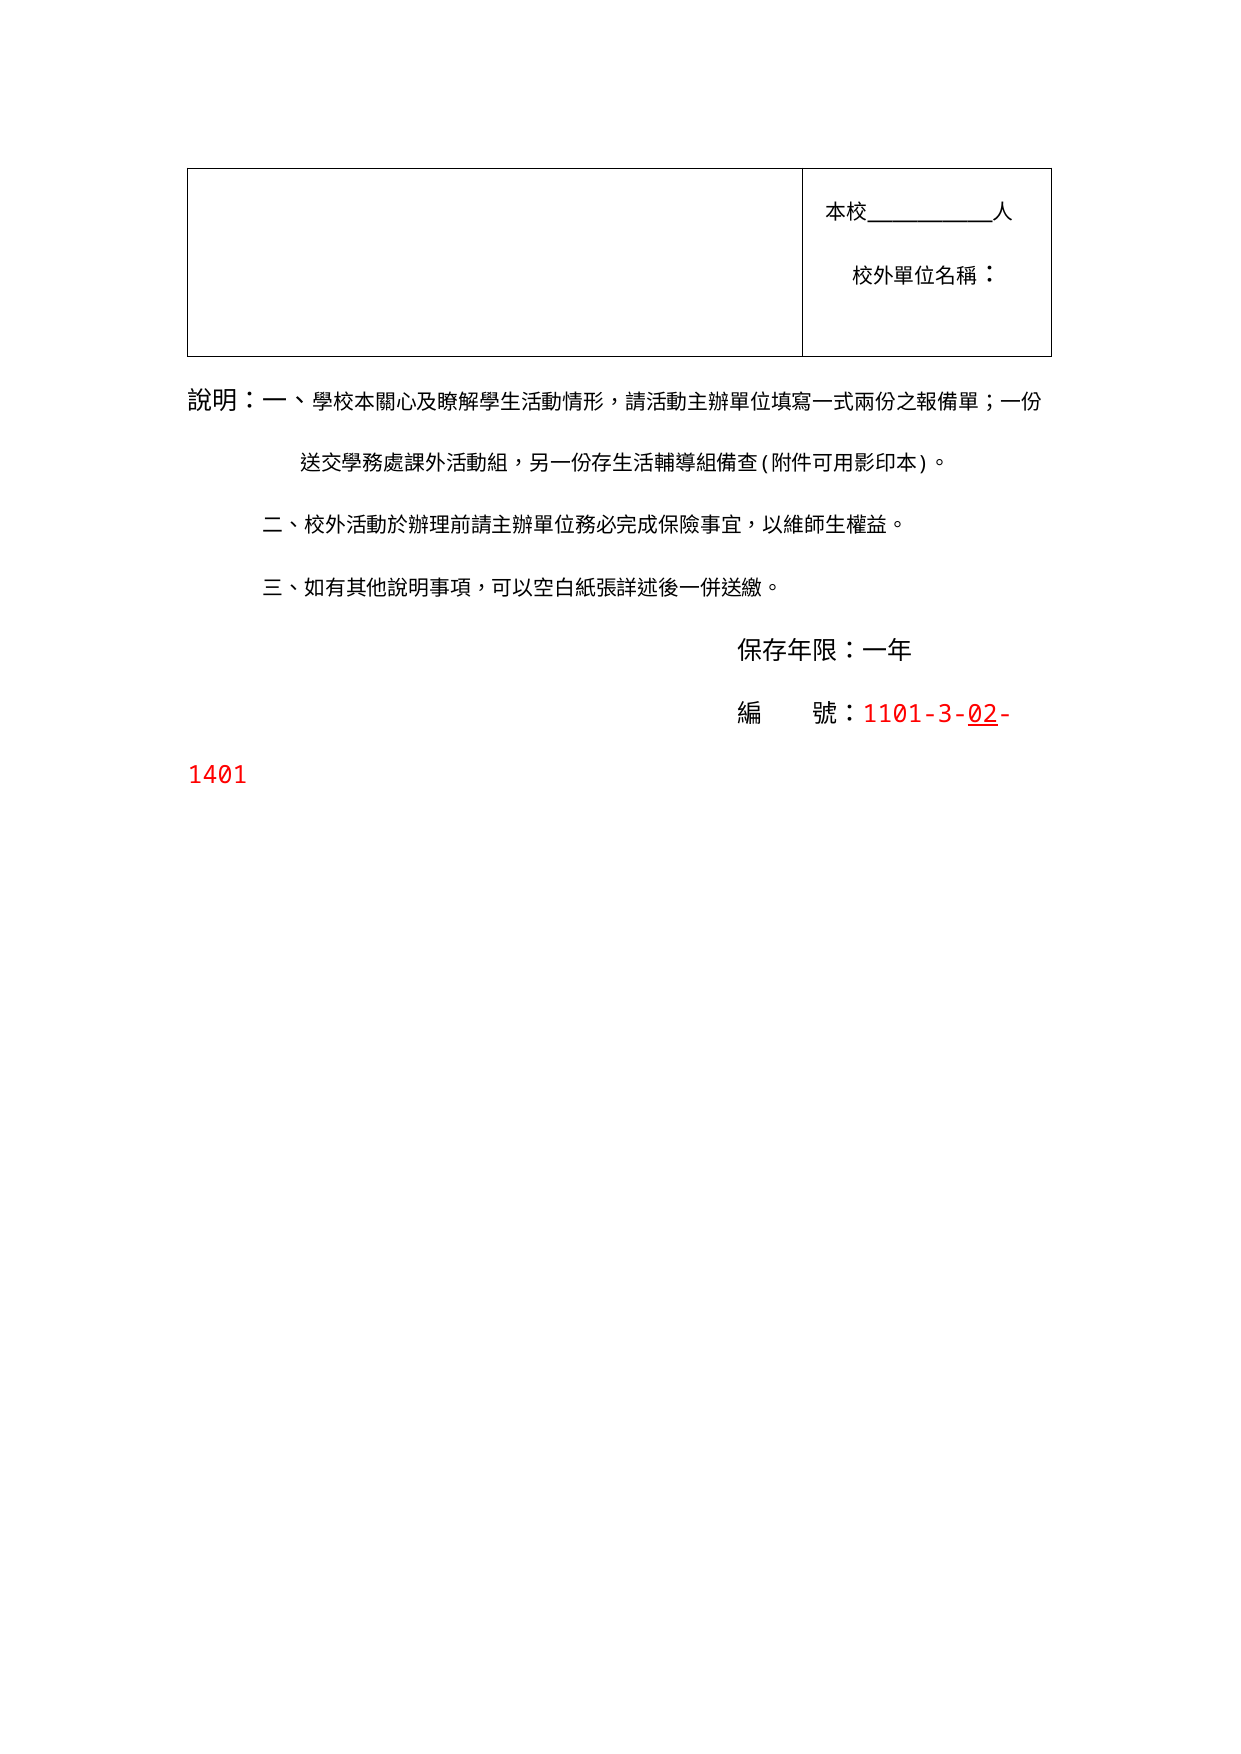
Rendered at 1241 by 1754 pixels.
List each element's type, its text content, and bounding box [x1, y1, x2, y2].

text 保存年限：一年 [187, 607, 1053, 670]
text 三、如有其他說明事項，可以空白紙張詳述後一併送繳。 [187, 545, 1053, 607]
text 編 號：1101-3-02-1401 [187, 670, 1053, 795]
table_cell 本校__________人 校外單位名稱： [803, 169, 1051, 356]
table_cell [188, 169, 802, 356]
text 說明：一、學校本關心及瞭解學生活動情形，請活動主辦單位填寫一式兩份之報備單；一份送交學務處課外活動組，另一份存生活輔導組備查(附件可用影印本)。 [187, 357, 1053, 482]
text 二、校外活動於辦理前請主辦單位務必完成保險事宜，以維師生權益。 [187, 482, 1053, 545]
